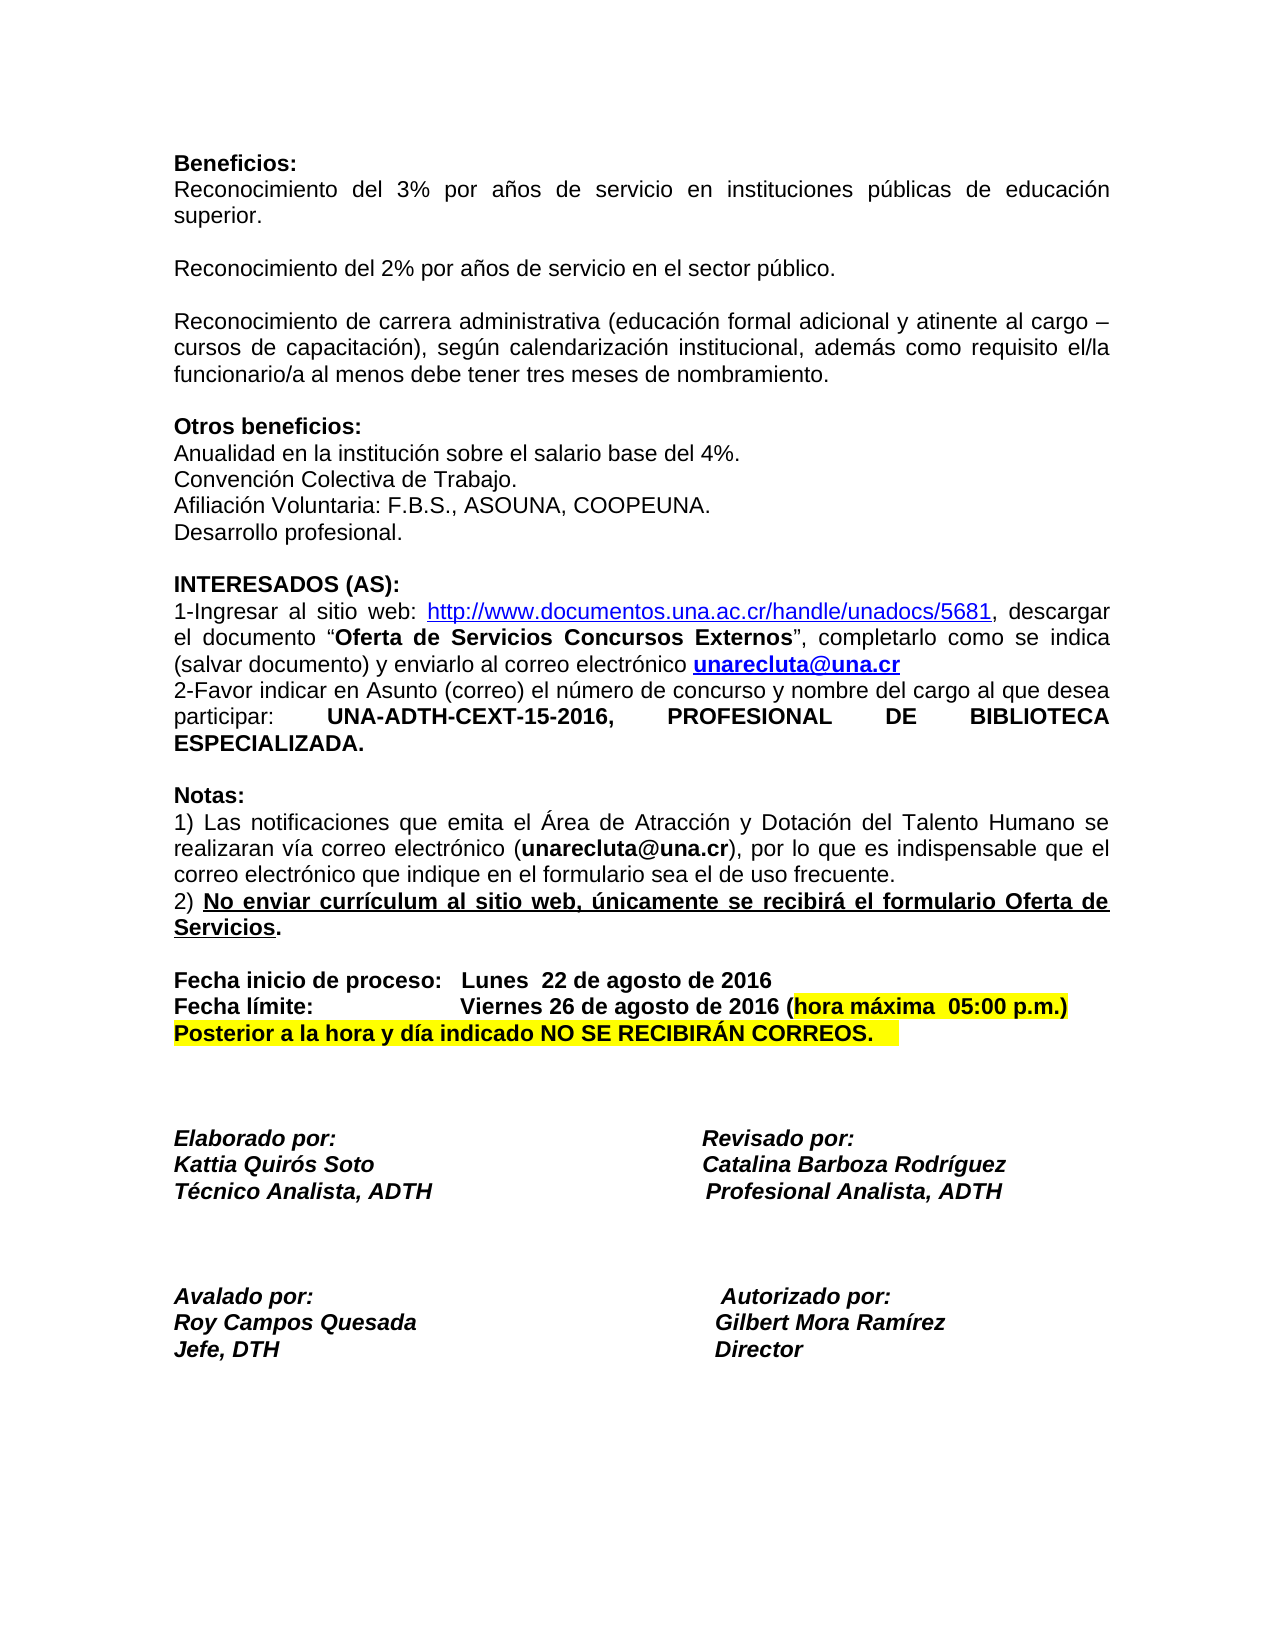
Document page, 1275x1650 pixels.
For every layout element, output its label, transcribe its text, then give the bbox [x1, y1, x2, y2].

text Kattia Quirós Soto Catalina Barboza Rodríguez [173, 1151, 1110, 1178]
text Convención Colectiva de Trabajo. [173, 466, 1110, 492]
text Posterior a la hora y día indicado NO SE RECIBIRÁN CORREOS. [173, 1019, 1110, 1046]
text Reconocimiento del 2% por años de servicio en el sector público. [173, 255, 1110, 282]
text Reconocimiento de carrera administrativa (educación formal adicional y atinente al cargo – cursos de capacitación), según calendarización institucional, además como requisito el/la funcionario/a al menos debe tener tres meses de nombramiento. [173, 308, 1110, 387]
text Roy Campos Quesada Gilbert Mora Ramírez [173, 1309, 1110, 1336]
text Fecha límite: Viernes 26 de agosto de 2016 (hora máxima 05:00 p.m.) [173, 993, 1110, 1019]
text INTERESADOS (AS): [173, 571, 1110, 598]
text Avalado por: Autorizado por: [173, 1283, 1110, 1309]
text Otros beneficios: [173, 413, 1110, 440]
text 1) Las notificaciones que emita el Área de Atracción y Dotación del Talento Humano se realizaran vía correo electrónico (unarecluta@una.cr), por lo que es indispensable que el correo electrónico que indique en el formulario sea el de uso frecuente. [173, 809, 1110, 888]
text Elaborado por: Revisado por: [173, 1125, 1110, 1151]
text Jefe, DTH Director [173, 1336, 1110, 1362]
text Fecha inicio de proceso: Lunes 22 de agosto de 2016 [173, 967, 1110, 993]
text Anualidad en la institución sobre el salario base del 4%. [173, 440, 1110, 466]
text 2-Favor indicar en Asunto (correo) el número de concurso y nombre del cargo al que desea participar: UNA-ADTH-CEXT-15-2016, PROFESIONAL DE BIBLIOTECA ESPECIALIZADA. [173, 677, 1110, 756]
text 2) No enviar currículum al sitio web, únicamente se recibirá el formulario Oferta de Servicios. [173, 888, 1110, 940]
text 1-Ingresar al sitio web: http://www.documentos.una.ac.cr/handle/unadocs/5681, descargar el documento “Oferta de Servicios Concursos Externos”, completarlo como se indica (salvar documento) y enviarlo al correo electrónico unarecluta@una.cr [173, 598, 1110, 677]
text Beneficios: [173, 150, 1110, 176]
text Desarrollo profesional. [173, 519, 1110, 545]
text Técnico Analista, ADTH Profesional Analista, ADTH [173, 1178, 1110, 1204]
text Notas: [173, 782, 1110, 809]
text Afiliación Voluntaria: F.B.S., ASOUNA, COOPEUNA. [173, 492, 1110, 519]
text Reconocimiento del 3% por años de servicio en instituciones públicas de educación superior. [173, 176, 1110, 229]
